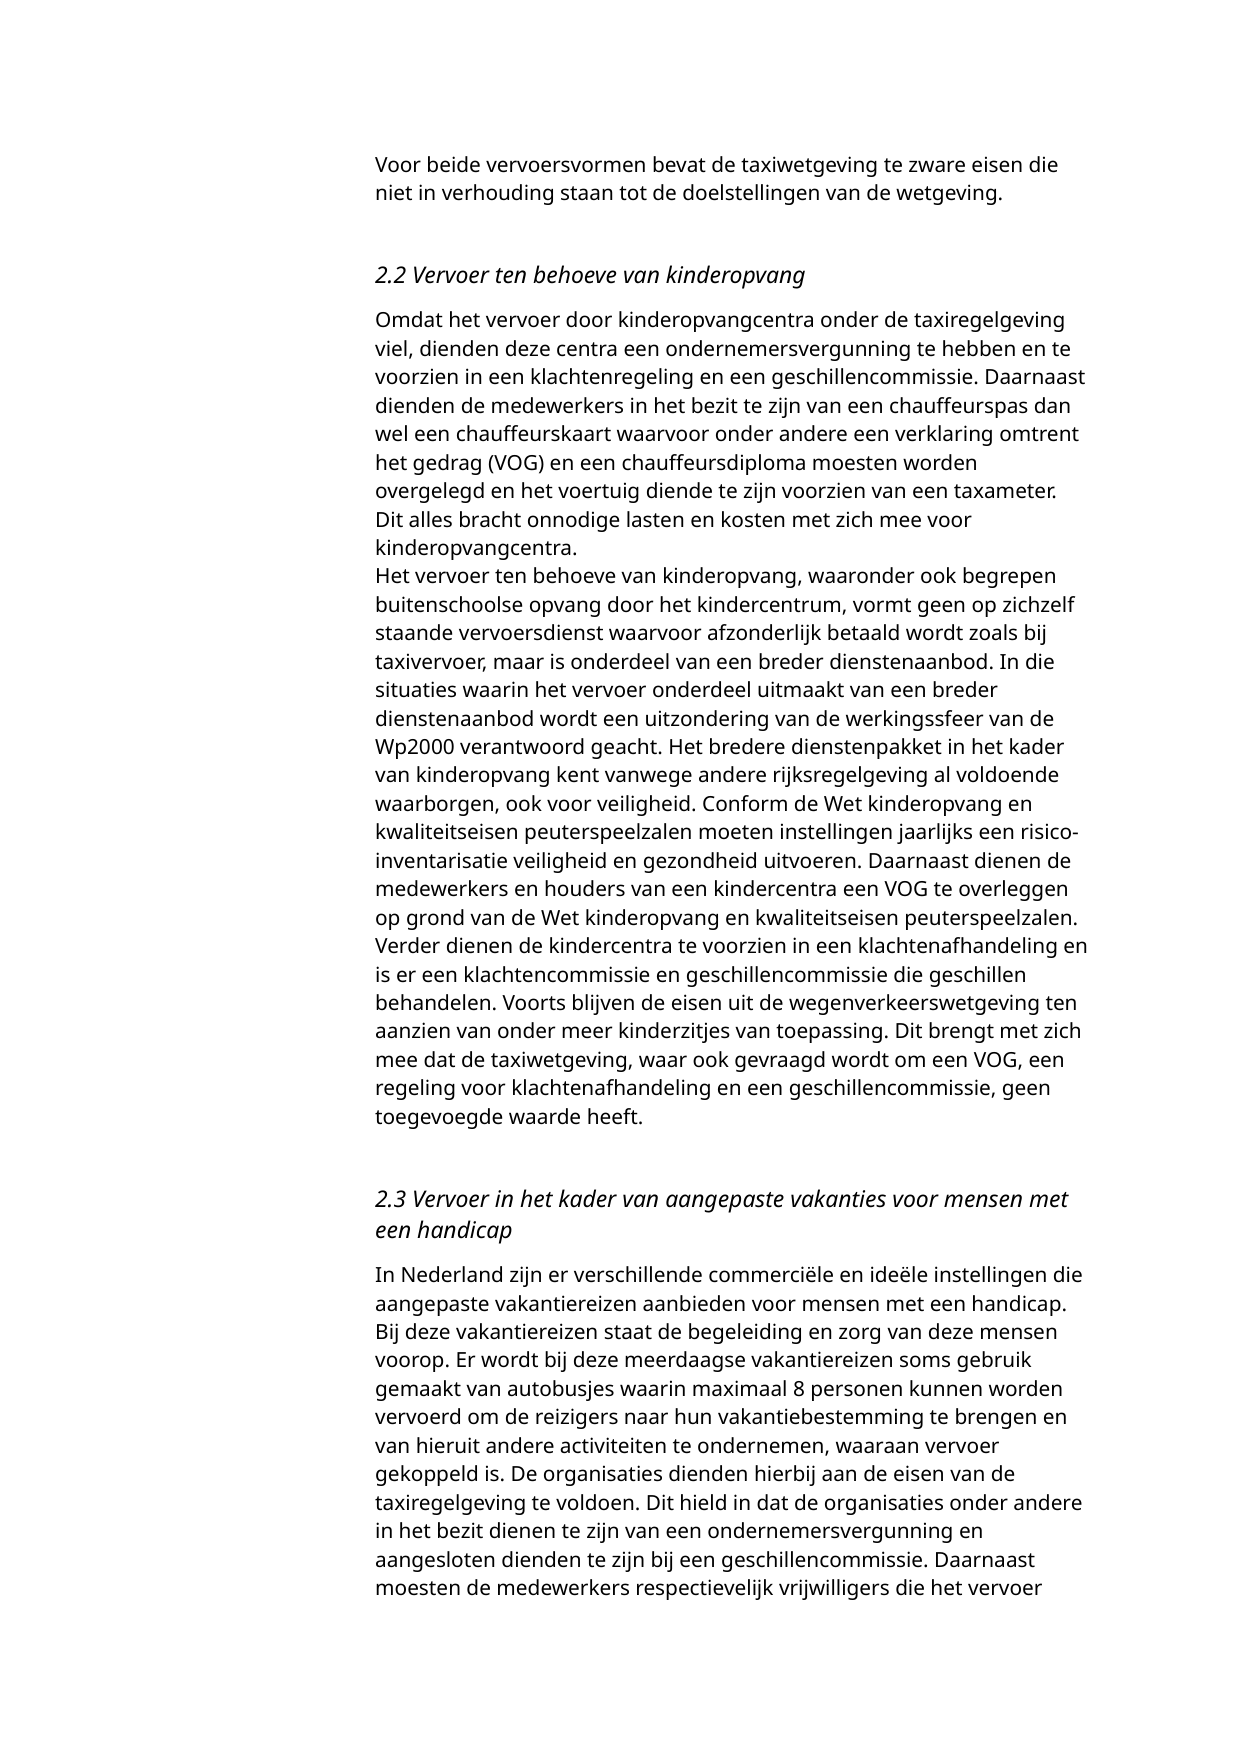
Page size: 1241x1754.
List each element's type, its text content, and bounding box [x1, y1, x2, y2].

subtitle 2.3 Vervoer in het kader van aangepaste vakanties voor mensen met een handicap [375, 1183, 1090, 1245]
text Het vervoer ten behoeve van kinderopvang, waaronder ook begrepen buitenschoolse opvang door het kindercentrum, vormt geen op zichzelf staande vervoersdienst waarvoor afzonderlijk betaald wordt zoals bij taxivervoer, maar is onderdeel van een breder dienstenaanbod. In die situaties waarin het vervoer onderdeel uitmaakt van een breder dienstenaanbod wordt een uitzondering van de werkingssfeer van de Wp2000 verantwoord geacht. Het bredere dienstenpakket in het kader van kinderopvang kent vanwege andere rijksregelgeving al voldoende waarborgen, ook voor veiligheid. Conform de Wet kinderopvang en kwaliteitseisen peuterspeelzalen moeten instellingen jaarlijks een risico-inventarisatie veiligheid en gezondheid uitvoeren. Daarnaast dienen de medewerkers en houders van een kindercentra een VOG te overleggen op grond van de Wet kinderopvang en kwaliteitseisen peuterspeelzalen. Verder dienen de kindercentra te voorzien in een klachtenafhandeling en is er een klachtencommissie en geschillencommissie die geschillen behandelen. Voorts blijven de eisen uit de wegenverkeerswetgeving ten aanzien van onder meer kinderzitjes van toepassing. Dit brengt met zich mee dat de taxiwetgeving, waar ook gevraagd wordt om een VOG, een regeling voor klachtenafhandeling en een geschillencommissie, geen toegevoegde waarde heeft. [375, 562, 1090, 1130]
text Omdat het vervoer door kinderopvangcentra onder de taxiregelgeving viel, dienden deze centra een ondernemersvergunning te hebben en te voorzien in een klachtenregeling en een geschillencommissie. Daarnaast dienden de medewerkers in het bezit te zijn van een chauffeurspas dan wel een chauffeurskaart waarvoor onder andere een verklaring omtrent het gedrag (VOG) en een chauffeursdiploma moesten worden overgelegd en het voertuig diende te zijn voorzien van een taxameter. Dit alles bracht onnodige lasten en kosten met zich mee voor kinderopvangcentra. [375, 306, 1090, 562]
subtitle 2.2 Vervoer ten behoeve van kinderopvang [375, 259, 1090, 291]
text In Nederland zijn er verschillende commerciële en ideële instellingen die aangepaste vakantiereizen aanbieden voor mensen met een handicap. Bij deze vakantiereizen staat de begeleiding en zorg van deze mensen voorop. Er wordt bij deze meerdaagse vakantiereizen soms gebruik gemaakt van autobusjes waarin maximaal 8 personen kunnen worden vervoerd om de reizigers naar hun vakantiebestemming te brengen en van hieruit andere activiteiten te ondernemen, waaraan vervoer gekoppeld is. De organisaties dienden hierbij aan de eisen van de taxiregelgeving te voldoen. Dit hield in dat de organisaties onder andere in het bezit dienen te zijn van een ondernemersvergunning en aangesloten dienden te zijn bij een geschillencommissie. Daarnaast moesten de medewerkers respectievelijk vrijwilligers die het vervoer [375, 1260, 1090, 1602]
text Voor beide vervoersvormen bevat de taxiwetgeving te zware eisen die niet in verhouding staan tot de doelstellingen van de wetgeving. [375, 150, 1090, 207]
